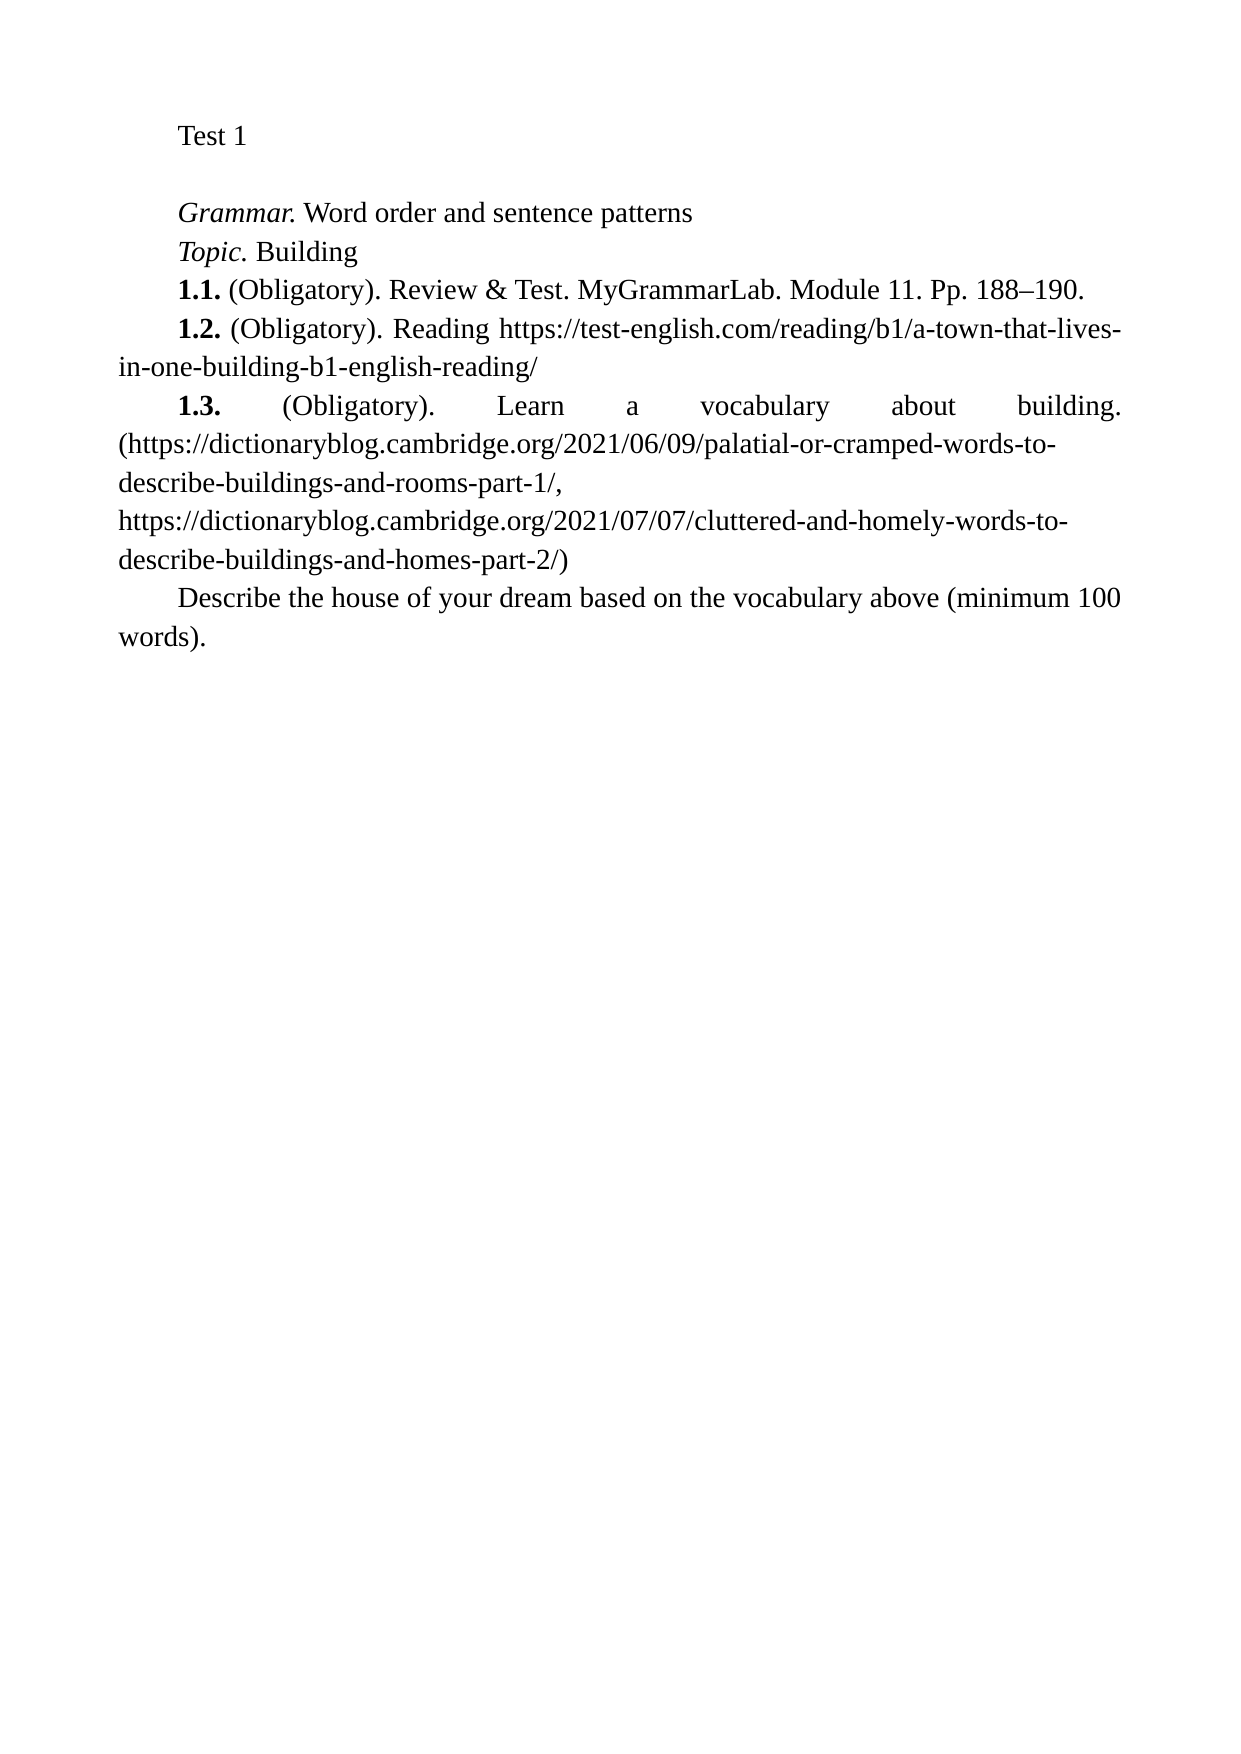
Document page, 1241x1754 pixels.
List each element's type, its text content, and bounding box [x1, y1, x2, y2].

text Test 1 [118, 118, 1122, 152]
text Describe the house of your dream based on the vocabulary above (minimum 100 words). [118, 581, 1122, 653]
text Topic. Building [118, 234, 1122, 267]
text 1.1. (Obligatory). Review & Test. MyGrammarLab. Module 11. Pp. 188–190. [118, 272, 1122, 306]
text Grammar. Word order and sentence patterns [118, 195, 1122, 229]
text 1.2. (Obligatory). Reading https://test-english.com/reading/b1/a-town-that-lives-in-one-building-b1-english-reading/ [118, 311, 1122, 383]
text 1.3. (Obligatory). Learn a vocabulary about building. (https://dictionaryblog.cambridge.org/2021/06/09/palatial-or-cramped-words-to-describe-buildings-and-rooms-part-1/, https://dictionaryblog.cambridge.org/2021/07/07/cluttered-and-homely-words-to-describe-buildings-and-homes-part-2/) [118, 388, 1122, 576]
